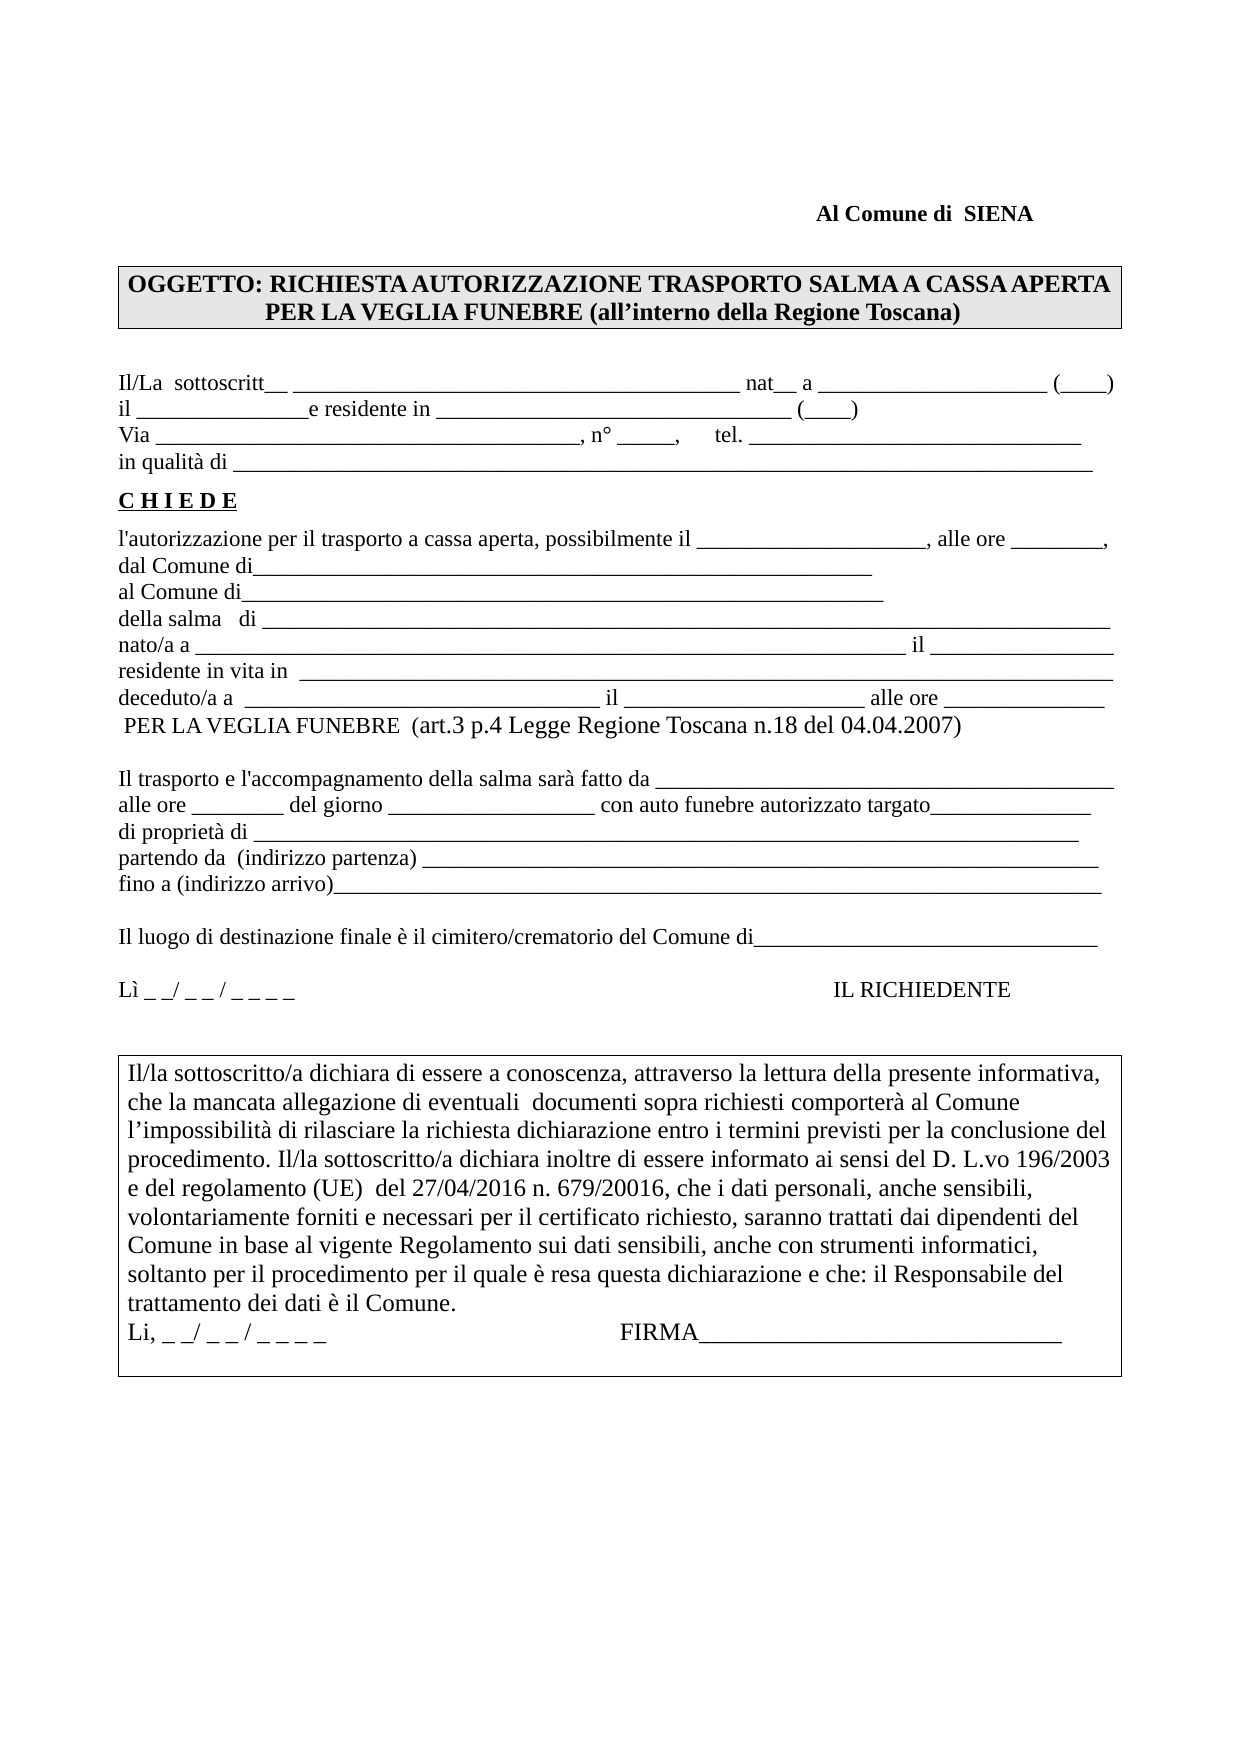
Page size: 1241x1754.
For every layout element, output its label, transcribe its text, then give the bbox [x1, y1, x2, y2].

text al Comune di________________________________________________________ [118, 578, 1122, 604]
text in qualità di ___________________________________________________________________________ [118, 448, 1122, 474]
text Il luogo di destinazione finale è il cimitero/crematorio del Comune di______________________________ [118, 923, 1122, 949]
text Al Comune di SIENA [118, 200, 1122, 227]
text Il trasporto e l'accompagnamento della salma sarà fatto da ________________________________________ [118, 765, 1122, 791]
text della salma di __________________________________________________________________________ [118, 604, 1122, 631]
text PER LA VEGLIA FUNEBRE (all’interno della Regione Toscana) [119, 294, 1121, 328]
text dal Comune di______________________________________________________ [118, 552, 1122, 578]
text l'autorizzazione per il trasporto a cassa aperta, possibilmente il ____________________, alle ore ________, [118, 526, 1122, 552]
text partendo da (indirizzo partenza) ___________________________________________________________ [118, 844, 1122, 871]
text OGGETTO: RICHIESTA AUTORIZZAZIONE TRASPORTO SALMA A CASSA APERTA [119, 267, 1121, 294]
text Via _____________________________________, n° _____, tel. _____________________________ [118, 421, 1122, 448]
text alle ore ________ del giorno __________________ con auto funebre autorizzato targato______________ [118, 791, 1122, 818]
text PER LA VEGLIA FUNEBRE (art.3 p.4 Legge Regione Toscana n.18 del 04.04.2007) [118, 710, 1122, 739]
text Il/La sottoscritt__ _______________________________________ nat__ a ____________________ (____) il _______________e residente in _______________________________ (____) [118, 369, 1122, 421]
text Il/la sottoscritto/a dichiara di essere a conoscenza, attraverso la lettura della presente informativa, che la mancata allegazione di eventuali documenti sopra richiesti comporterà al Comune l’impossibilità di rilasciare la richiesta dichiarazione entro i termini previsti per la conclusione del procedimento. Il/la sottoscritto/a dichiara inoltre di essere informato ai sensi del D. L.vo 196/2003 e del regolamento (UE) del 27/04/2016 n. 679/20016, che i dati personali, anche sensibili, volontariamente forniti e necessari per il certificato richiesto, saranno trattati dai dipendenti del Comune in base al vigente Regolamento sui dati sensibili, anche con strumenti informatici, soltanto per il procedimento per il quale è resa questa dichiarazione e che: il Responsabile del trattamento dei dati è il Comune. [119, 1056, 1121, 1314]
text Li, _ _/ _ _ / _ _ _ _ FIRMA_____________________________ [119, 1314, 1121, 1346]
text Lì _ _/ _ _ / _ _ _ _ IL RICHIEDENTE [118, 976, 1122, 1002]
text di proprietà di ________________________________________________________________________ [118, 818, 1122, 844]
text residente in vita in _______________________________________________________________________ [118, 657, 1122, 684]
text deceduto/a a _______________________________ il _____________________ alle ore ______________ [118, 684, 1122, 710]
text nato/a a ______________________________________________________________ il ________________ [118, 631, 1122, 657]
text C H I E D E [118, 487, 1122, 513]
text fino a (indirizzo arrivo)___________________________________________________________________ [118, 871, 1122, 897]
